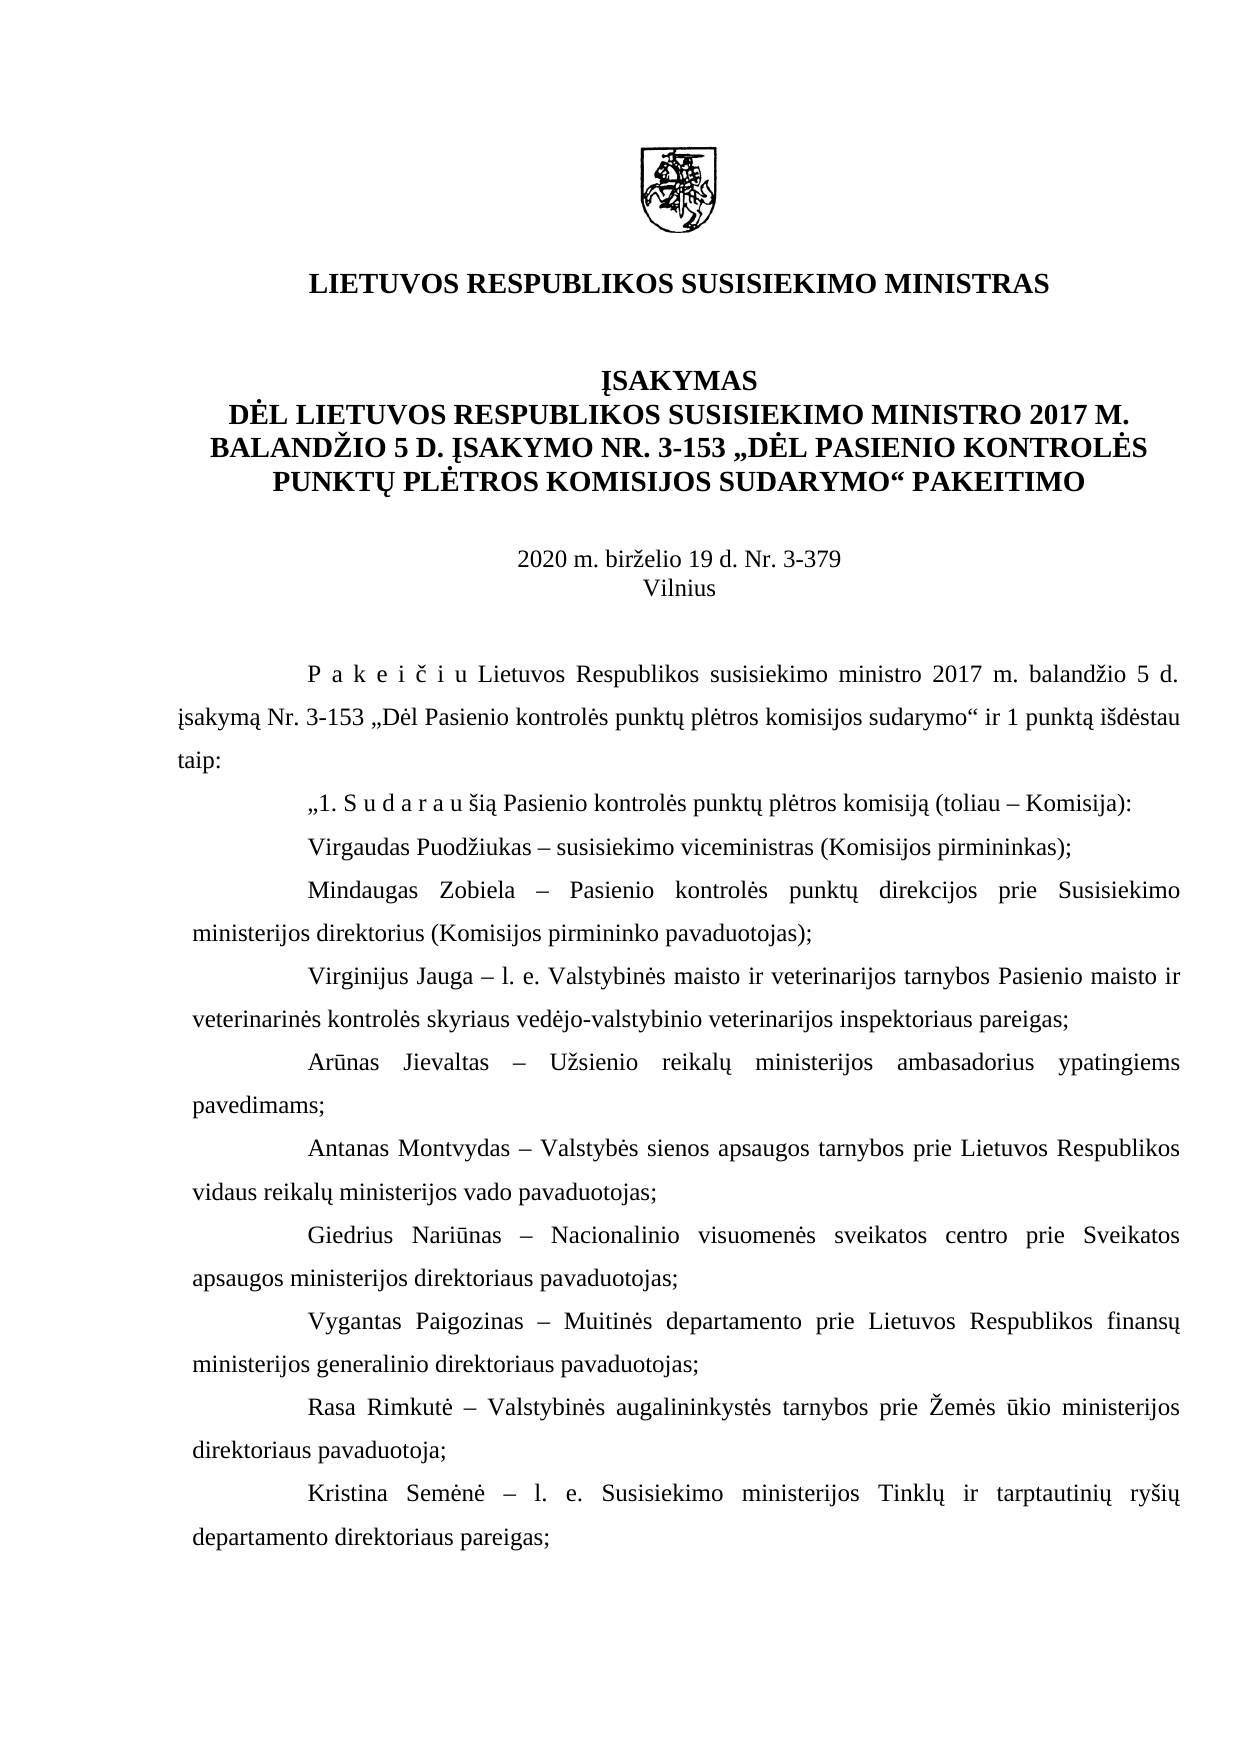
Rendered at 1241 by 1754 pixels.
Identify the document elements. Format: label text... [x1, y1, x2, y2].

text Arūnas Jievaltas – Užsienio reikalų ministerijos ambasadorius ypatingiems pavedimams; [192, 1047, 1181, 1119]
text Rasa Rimkutė – Valstybinės augalininkystės tarnybos prie Žemės ūkio ministerijos direktoriaus pavaduotoja; [192, 1392, 1181, 1464]
text Antanas Montvydas – Valstybės sienos apsaugos tarnybos prie Lietuvos Respublikos vidaus reikalų ministerijos vado pavaduotojas; [192, 1133, 1181, 1205]
text 2020 m. birželio 19 d. Nr. 3-379 [177, 544, 1181, 573]
text Kristina Semėnė – l. e. Susisiekimo ministerijos Tinklų ir tarptautinių ryšių departamento direktoriaus pareigas; [192, 1478, 1181, 1550]
text Virginijus Jauga – l. e. Valstybinės maisto ir veterinarijos tarnybos Pasienio maisto ir veterinarinės kontrolės skyriaus vedėjo-valstybinio veterinarijos inspektoriaus pareigas; [192, 961, 1181, 1033]
text DĖL LIETUVOS RESPUBLIKOS SUSISIEKIMO MINISTRO 2017 M. BALANDŽIO 5 D. ĮSAKYMO NR. 3-153 „DĖL PASIENIO KONTROLĖS PUNKTŲ PLĖTROS KOMISIJOS SUDARYMO“ PAKEITIMO [177, 397, 1181, 497]
text LIETUVOS RESPUBLIKOS SUSISIEKIMO MINISTRAS [177, 266, 1181, 300]
text Giedrius Nariūnas – Nacionalinio visuomenės sveikatos centro prie Sveikatos apsaugos ministerijos direktoriaus pavaduotojas; [192, 1220, 1181, 1292]
text ĮSAKYMAS [177, 363, 1181, 397]
text „1. S u d a r a u šią Pasienio kontrolės punktų plėtros komisiją (toliau – Komisija): [177, 788, 1181, 817]
text Vygantas Paigozinas – Muitinės departamento prie Lietuvos Respublikos finansų ministerijos generalinio direktoriaus pavaduotojas; [192, 1306, 1181, 1378]
text Vilnius [177, 573, 1181, 602]
text Virgaudas Puodžiukas – susisiekimo viceministras (Komisijos pirmininkas); [192, 832, 1181, 860]
text P a k e i č i u Lietuvos Respublikos susisiekimo ministro 2017 m. balandžio 5 d. įsakymą Nr. 3-153 „Dėl Pasienio kontrolės punktų plėtros komisijos sudarymo“ ir 1 punktą išdėstau taip: [177, 659, 1181, 774]
text Mindaugas Zobiela – Pasienio kontrolės punktų direkcijos prie Susisiekimo ministerijos direktorius (Komisijos pirmininko pavaduotojas); [192, 875, 1181, 947]
